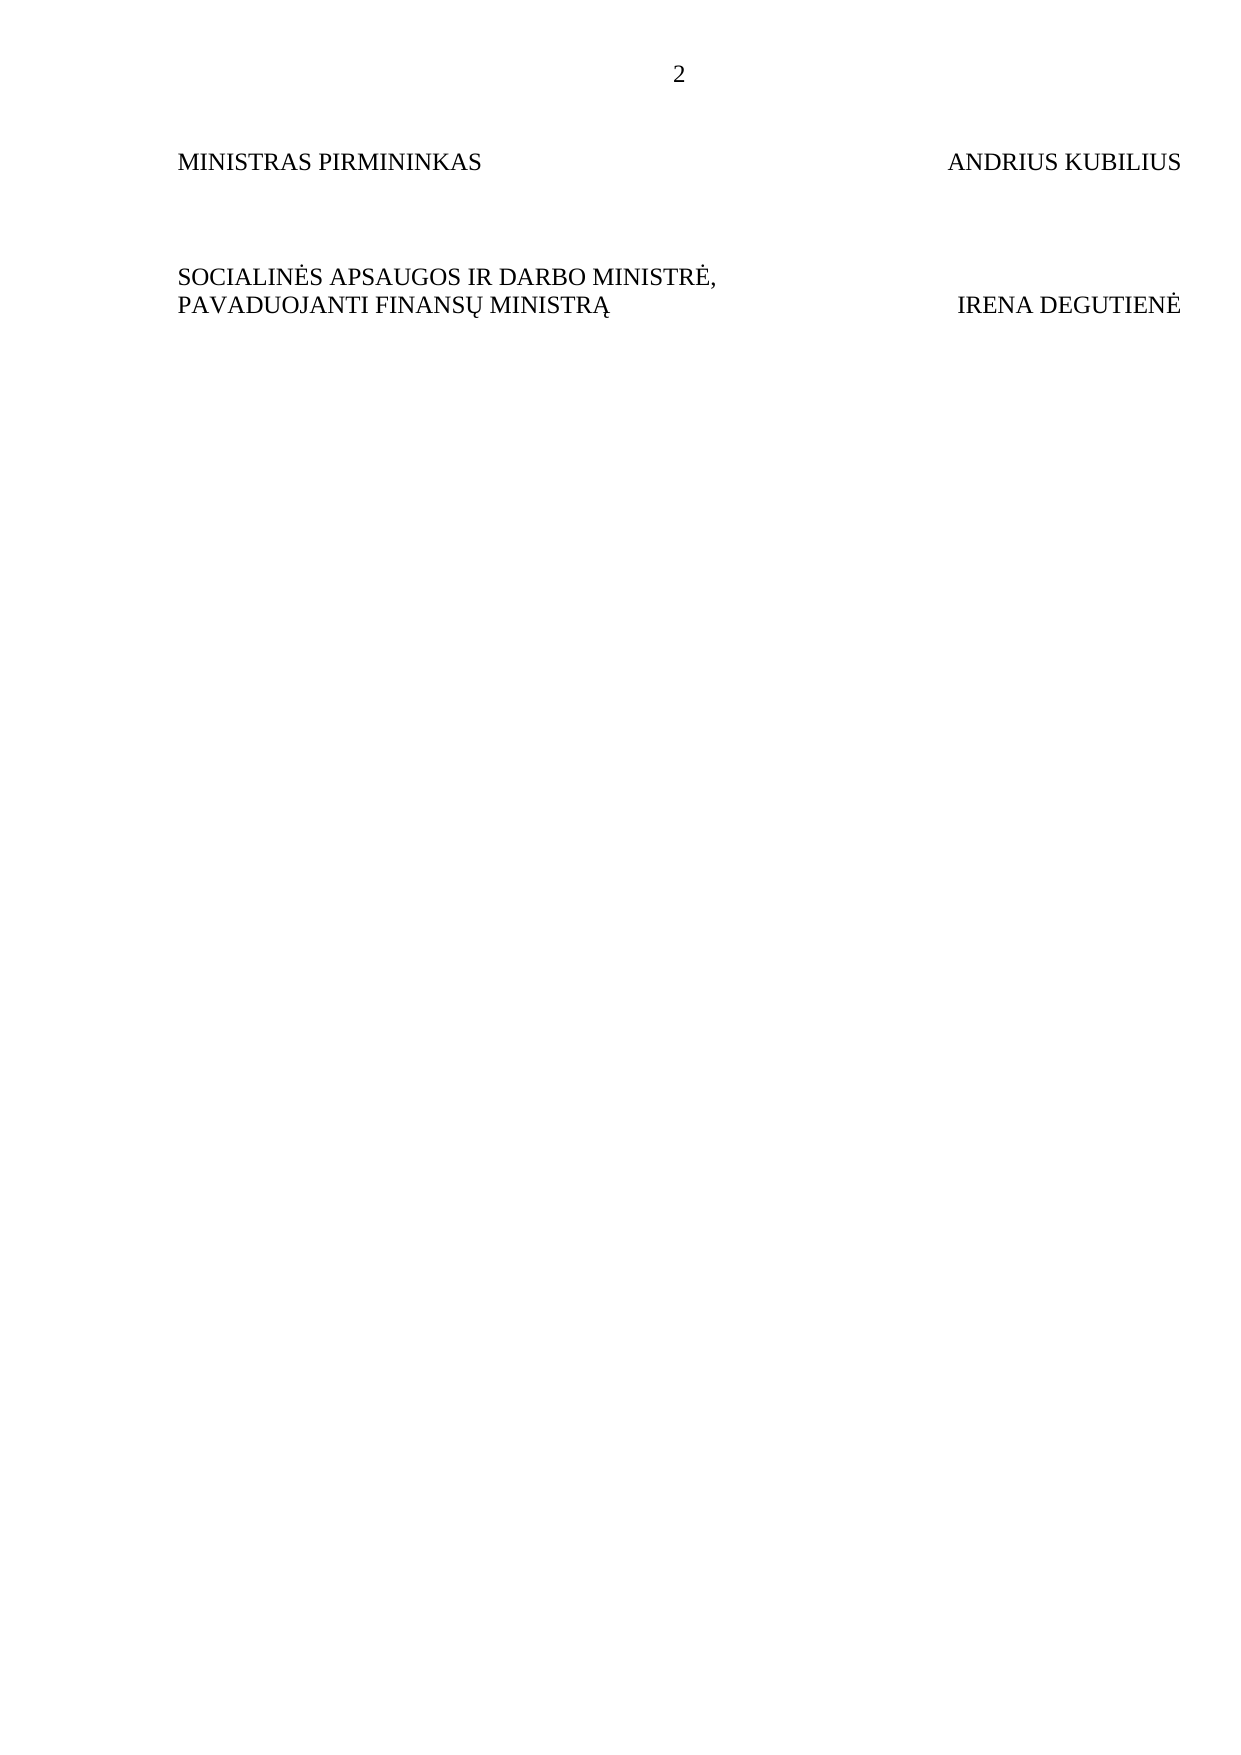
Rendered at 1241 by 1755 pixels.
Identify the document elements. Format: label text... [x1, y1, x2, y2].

text PAVADUOJANTI FINANSŲ MINISTRĄ IRENA DEGUTIENĖ [177, 291, 1181, 319]
text SOCIALINĖS APSAUGOS IR DARBO MINISTRĖ, [177, 262, 1181, 291]
text MINISTRAS PIRMININKAS ANDRIUS KUBILIUS [177, 147, 1181, 176]
